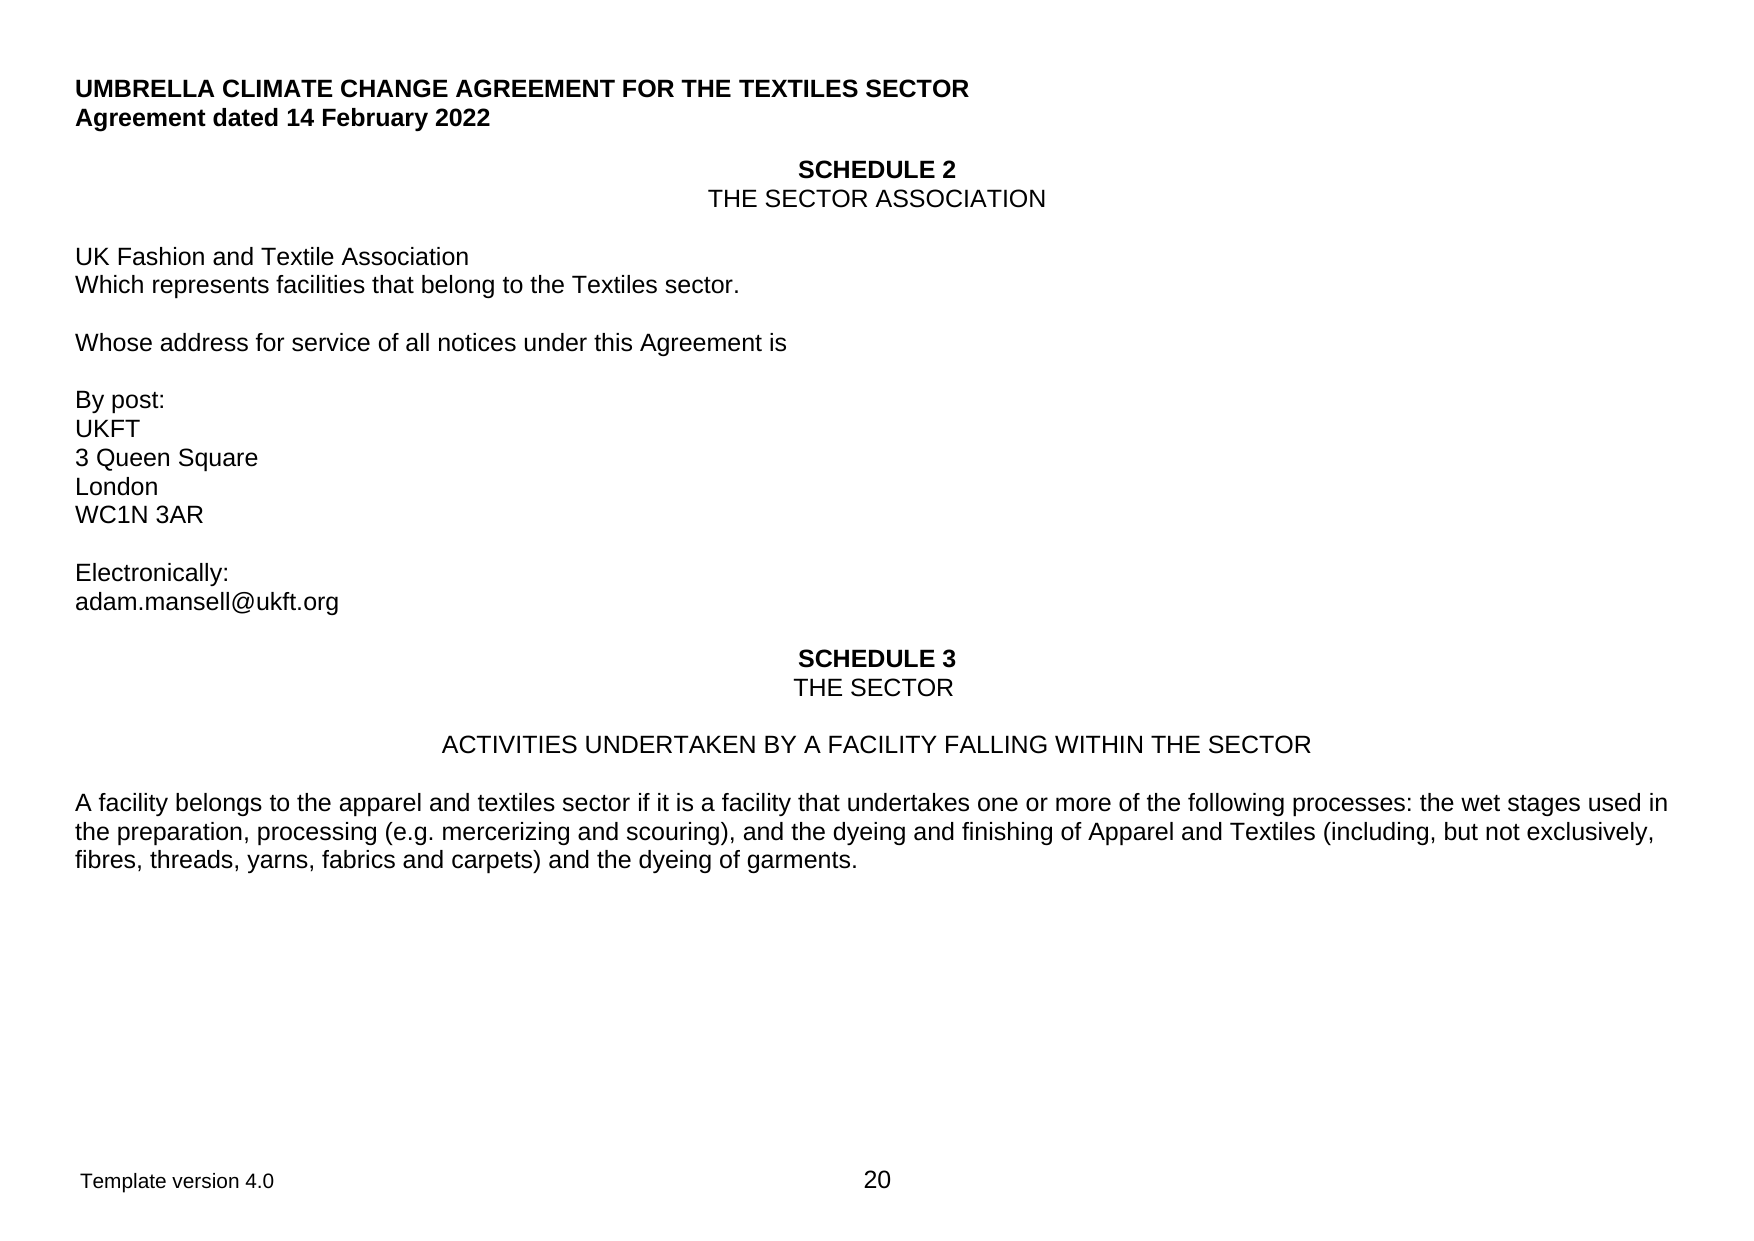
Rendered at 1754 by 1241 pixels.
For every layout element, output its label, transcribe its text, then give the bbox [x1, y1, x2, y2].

text THE SECTOR [75, 673, 1679, 701]
text Whose address for service of all notices under this Agreement is [75, 328, 1679, 356]
text London [75, 471, 1679, 500]
text THE SECTOR ASSOCIATION [75, 184, 1679, 213]
text ACTIVITIES UNDERTAKEN BY A FACILITY FALLING WITHIN THE SECTOR [75, 730, 1679, 759]
text SCHEDULE 3 [75, 644, 1679, 673]
text UKFT [75, 414, 1679, 443]
text SCHEDULE 2 [75, 155, 1679, 184]
text WC1N 3AR [75, 500, 1679, 529]
text UK Fashion and Textile Association [75, 241, 1679, 270]
text 3 Queen Square [75, 443, 1679, 471]
text Electronically: [75, 558, 1679, 586]
text By post: [75, 385, 1679, 414]
text A facility belongs to the apparel and textiles sector if it is a facility that undertakes one or more of the following processes: the wet stages used in the preparation, processing (e.g. mercerizing and scouring), and the dyeing and finishing of Apparel and Textiles (including, but not exclusively, fibres, threads, yarns, fabrics and carpets) and the dyeing of garments. [75, 788, 1679, 874]
text Which represents facilities that belong to the Textiles sector. [75, 270, 1679, 299]
text adam.mansell@ukft.org [75, 586, 1679, 615]
